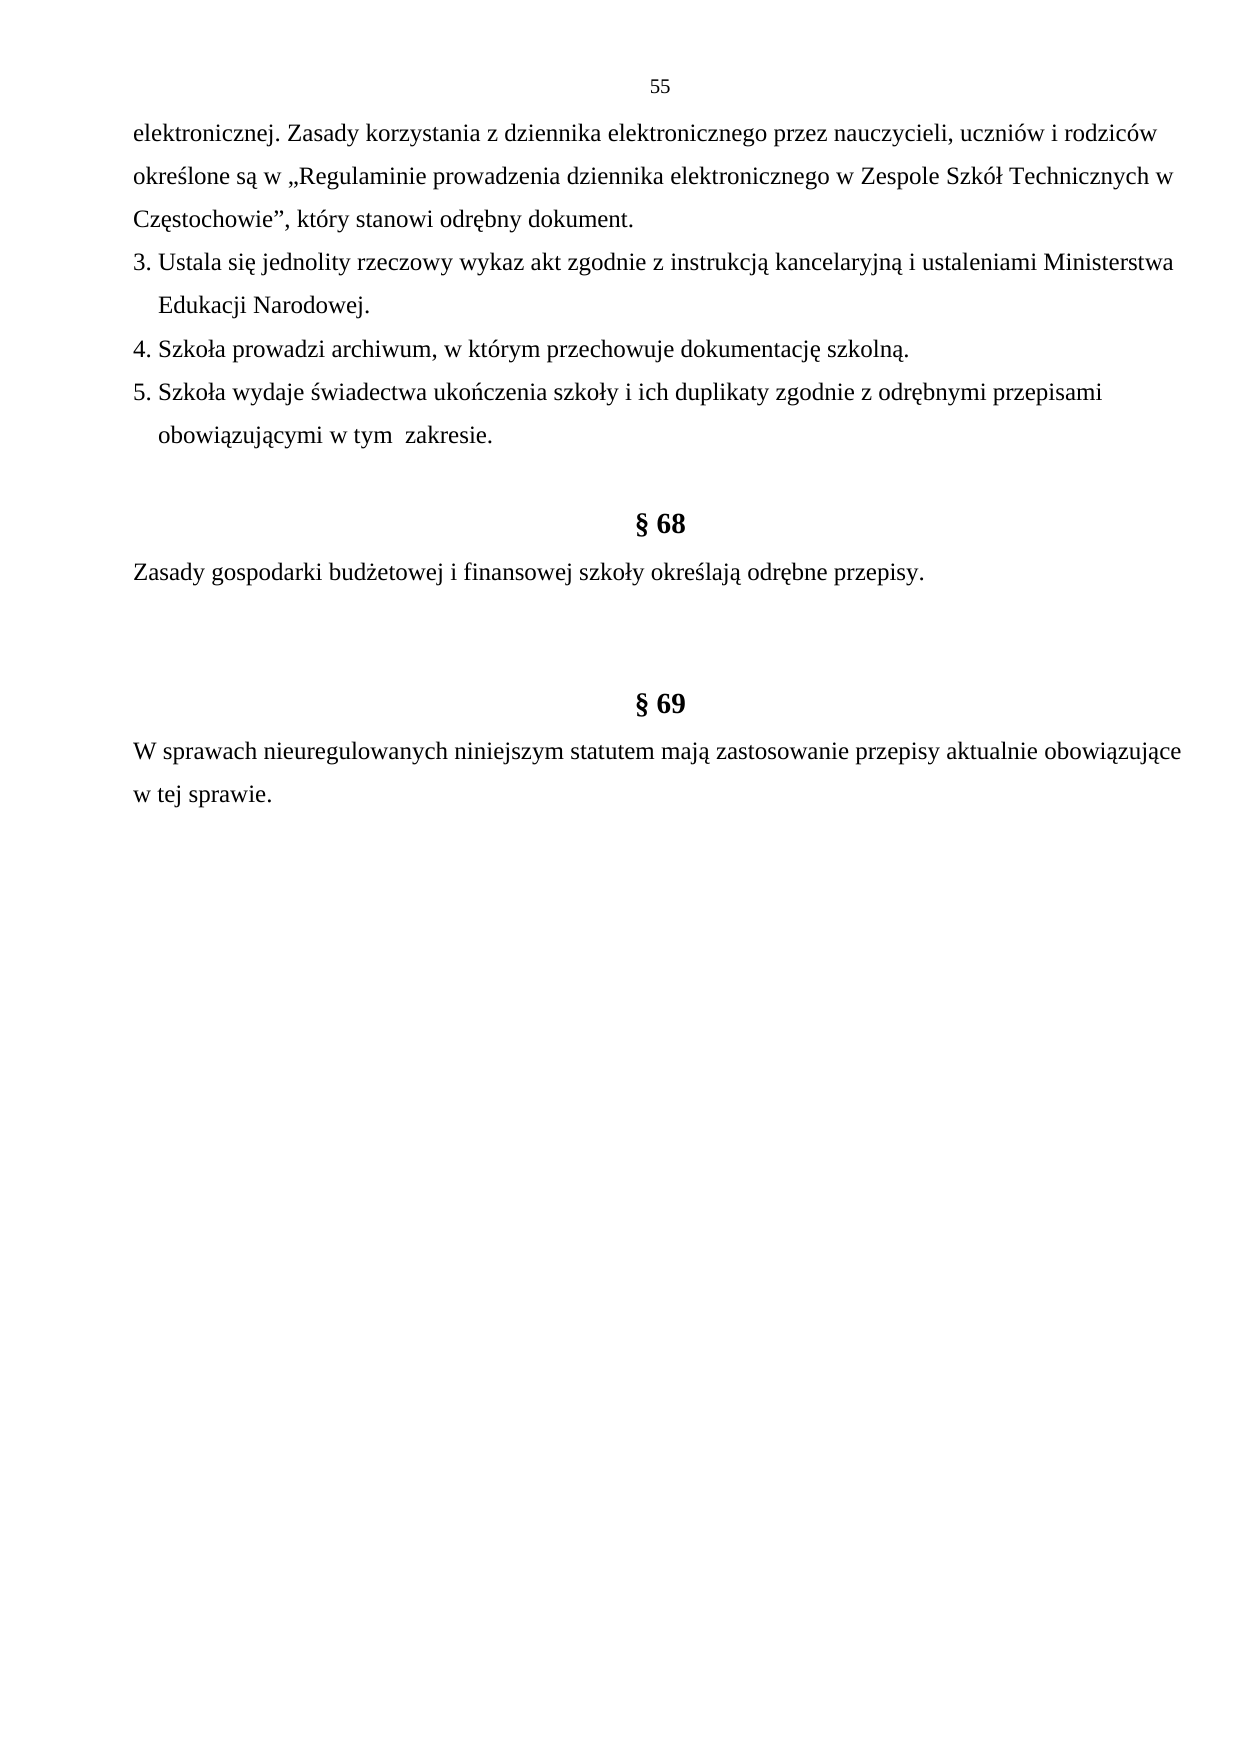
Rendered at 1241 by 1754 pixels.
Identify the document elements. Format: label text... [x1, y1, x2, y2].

text Zasady gospodarki budżetowej i finansowej szkoły określają odrębne przepisy. [133, 557, 1187, 585]
text W sprawach nieuregulowanych niniejszym statutem mają zastosowanie przepisy aktualnie obowiązujące w tej sprawie. [133, 736, 1187, 808]
text § 68 [133, 506, 1187, 540]
text elektronicznej. Zasady korzystania z dziennika elektronicznego przez nauczycieli, uczniów i rodziców określone są w „Regulaminie prowadzenia dziennika elektronicznego w Zespole Szkół Technicznych w Częstochowie”, który stanowi odrębny dokument. [133, 118, 1187, 233]
text 5. Szkoła wydaje świadectwa ukończenia szkoły i ich duplikaty zgodnie z odrębnymi przepisami [133, 377, 1187, 406]
text § 69 [133, 686, 1187, 719]
text 3. Ustala się jednolity rzeczowy wykaz akt zgodnie z instrukcją kancelaryjną i ustaleniami Ministerstwa [133, 247, 1187, 276]
text Edukacji Narodowej. 4. Szkoła prowadzi archiwum, w którym przechowuje dokumentację szkolną. [133, 291, 1187, 362]
text obowiązującymi w tym zakresie. [133, 420, 1187, 449]
